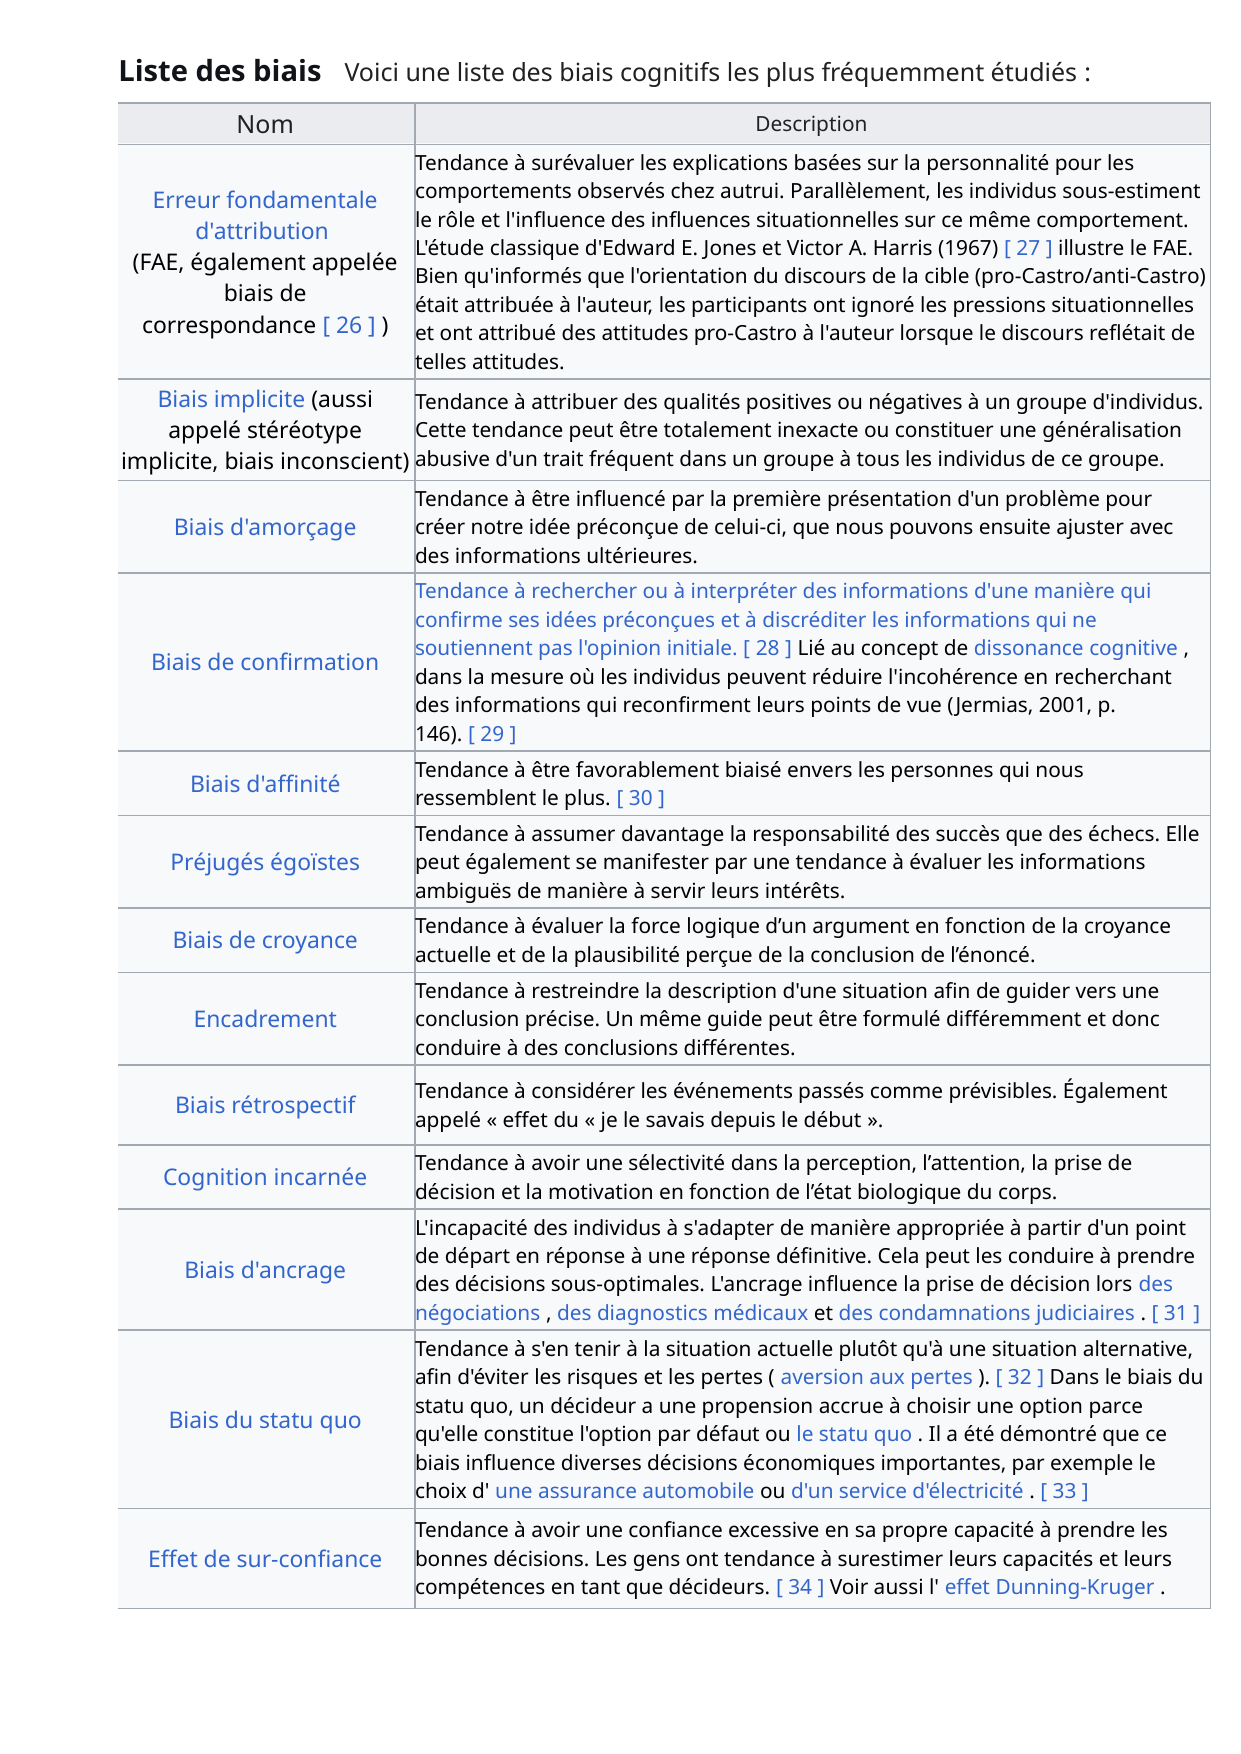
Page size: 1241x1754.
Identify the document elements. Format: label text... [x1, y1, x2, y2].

table_cell Biais d'affinité [118, 752, 414, 814]
table_cell Cognition incarnée [118, 1146, 414, 1208]
table_cell Biais du statu quo [118, 1331, 414, 1507]
table_cell Tendance à évaluer la force logique d’un argument en fonction de la croyance actuelle et de la plausibilité perçue de la conclusion de l’énoncé. [416, 909, 1210, 971]
table_cell Biais d'amorçage [118, 481, 414, 572]
table_cell Biais de confirmation [118, 574, 414, 750]
subtitle Liste des biais Voici une liste des biais cognitifs les plus fréquemment étudiés : [118, 50, 1210, 89]
table_cell Encadrement [118, 973, 414, 1064]
table_header Nom [118, 104, 414, 143]
table_cell Tendance à considérer les événements passés comme prévisibles. Également appelé « effet du « je le savais depuis le début ». [416, 1066, 1210, 1144]
table_cell Biais rétrospectif [118, 1066, 414, 1144]
table_header Description [416, 104, 1210, 143]
table_cell Erreur fondamentale d'attribution (FAE, également appelée biais de correspondance [ 26 ] ) [118, 145, 414, 378]
table_cell L'incapacité des individus à s'adapter de manière appropriée à partir d'un point de départ en réponse à une réponse définitive. Cela peut les conduire à prendre des décisions sous-optimales. L'ancrage influence la prise de décision lors des négociations , des diagnostics médicaux et des condamnations judiciaires . [ 31 ] [416, 1210, 1210, 1329]
table_cell Biais d'ancrage [118, 1210, 414, 1329]
table_cell Effet de sur-confiance [118, 1509, 414, 1607]
table_cell Tendance à s'en tenir à la situation actuelle plutôt qu'à une situation alternative, afin d'éviter les risques et les pertes ( aversion aux pertes ). [ 32 ] Dans le biais du statu quo, un décideur a une propension accrue à choisir une option parce qu'elle constitue l'option par défaut ou le statu quo . Il a été démontré que ce biais influence diverses décisions économiques importantes, par exemple le choix d' une assurance automobile ou d'un service d'électricité . [ 33 ] [416, 1331, 1210, 1507]
table_cell Biais de croyance [118, 909, 414, 971]
table_cell Tendance à rechercher ou à interpréter des informations d'une manière qui confirme ses idées préconçues et à discréditer les informations qui ne soutiennent pas l'opinion initiale. [ 28 ] Lié au concept de dissonance cognitive , dans la mesure où les individus peuvent réduire l'incohérence en recherchant des informations qui reconfirment leurs points de vue (Jermias, 2001, p. 146). [ 29 ] [416, 574, 1210, 750]
table_cell Tendance à surévaluer les explications basées sur la personnalité pour les comportements observés chez autrui. Parallèlement, les individus sous-estiment le rôle et l'influence des influences situationnelles sur ce même comportement. L'étude classique d'Edward E. Jones et Victor A. Harris (1967) [ 27 ] illustre le FAE. Bien qu'informés que l'orientation du discours de la cible (pro-Castro/anti-Castro) était attribuée à l'auteur, les participants ont ignoré les pressions situationnelles et ont attribué des attitudes pro-Castro à l'auteur lorsque le discours reflétait de telles attitudes. [416, 145, 1210, 378]
table_cell Tendance à être influencé par la première présentation d'un problème pour créer notre idée préconçue de celui-ci, que nous pouvons ensuite ajuster avec des informations ultérieures. [416, 481, 1210, 572]
table_cell Tendance à avoir une sélectivité dans la perception, l’attention, la prise de décision et la motivation en fonction de l’état biologique du corps. [416, 1146, 1210, 1208]
table_cell Tendance à assumer davantage la responsabilité des succès que des échecs. Elle peut également se manifester par une tendance à évaluer les informations ambiguës de manière à servir leurs intérêts. [416, 816, 1210, 907]
table_cell Tendance à attribuer des qualités positives ou négatives à un groupe d'individus. Cette tendance peut être totalement inexacte ou constituer une généralisation abusive d'un trait fréquent dans un groupe à tous les individus de ce groupe. [416, 380, 1210, 479]
table_cell Tendance à être favorablement biaisé envers les personnes qui nous ressemblent le plus. [ 30 ] [416, 752, 1210, 814]
table_cell Biais implicite (aussi appelé stéréotype implicite, biais inconscient) [118, 380, 414, 479]
table_cell Préjugés égoïstes [118, 816, 414, 907]
table_cell Tendance à avoir une confiance excessive en sa propre capacité à prendre les bonnes décisions. Les gens ont tendance à surestimer leurs capacités et leurs compétences en tant que décideurs. [ 34 ] Voir aussi l' effet Dunning-Kruger . [416, 1509, 1210, 1607]
table_cell Tendance à restreindre la description d'une situation afin de guider vers une conclusion précise. Un même guide peut être formulé différemment et donc conduire à des conclusions différentes. [416, 973, 1210, 1064]
